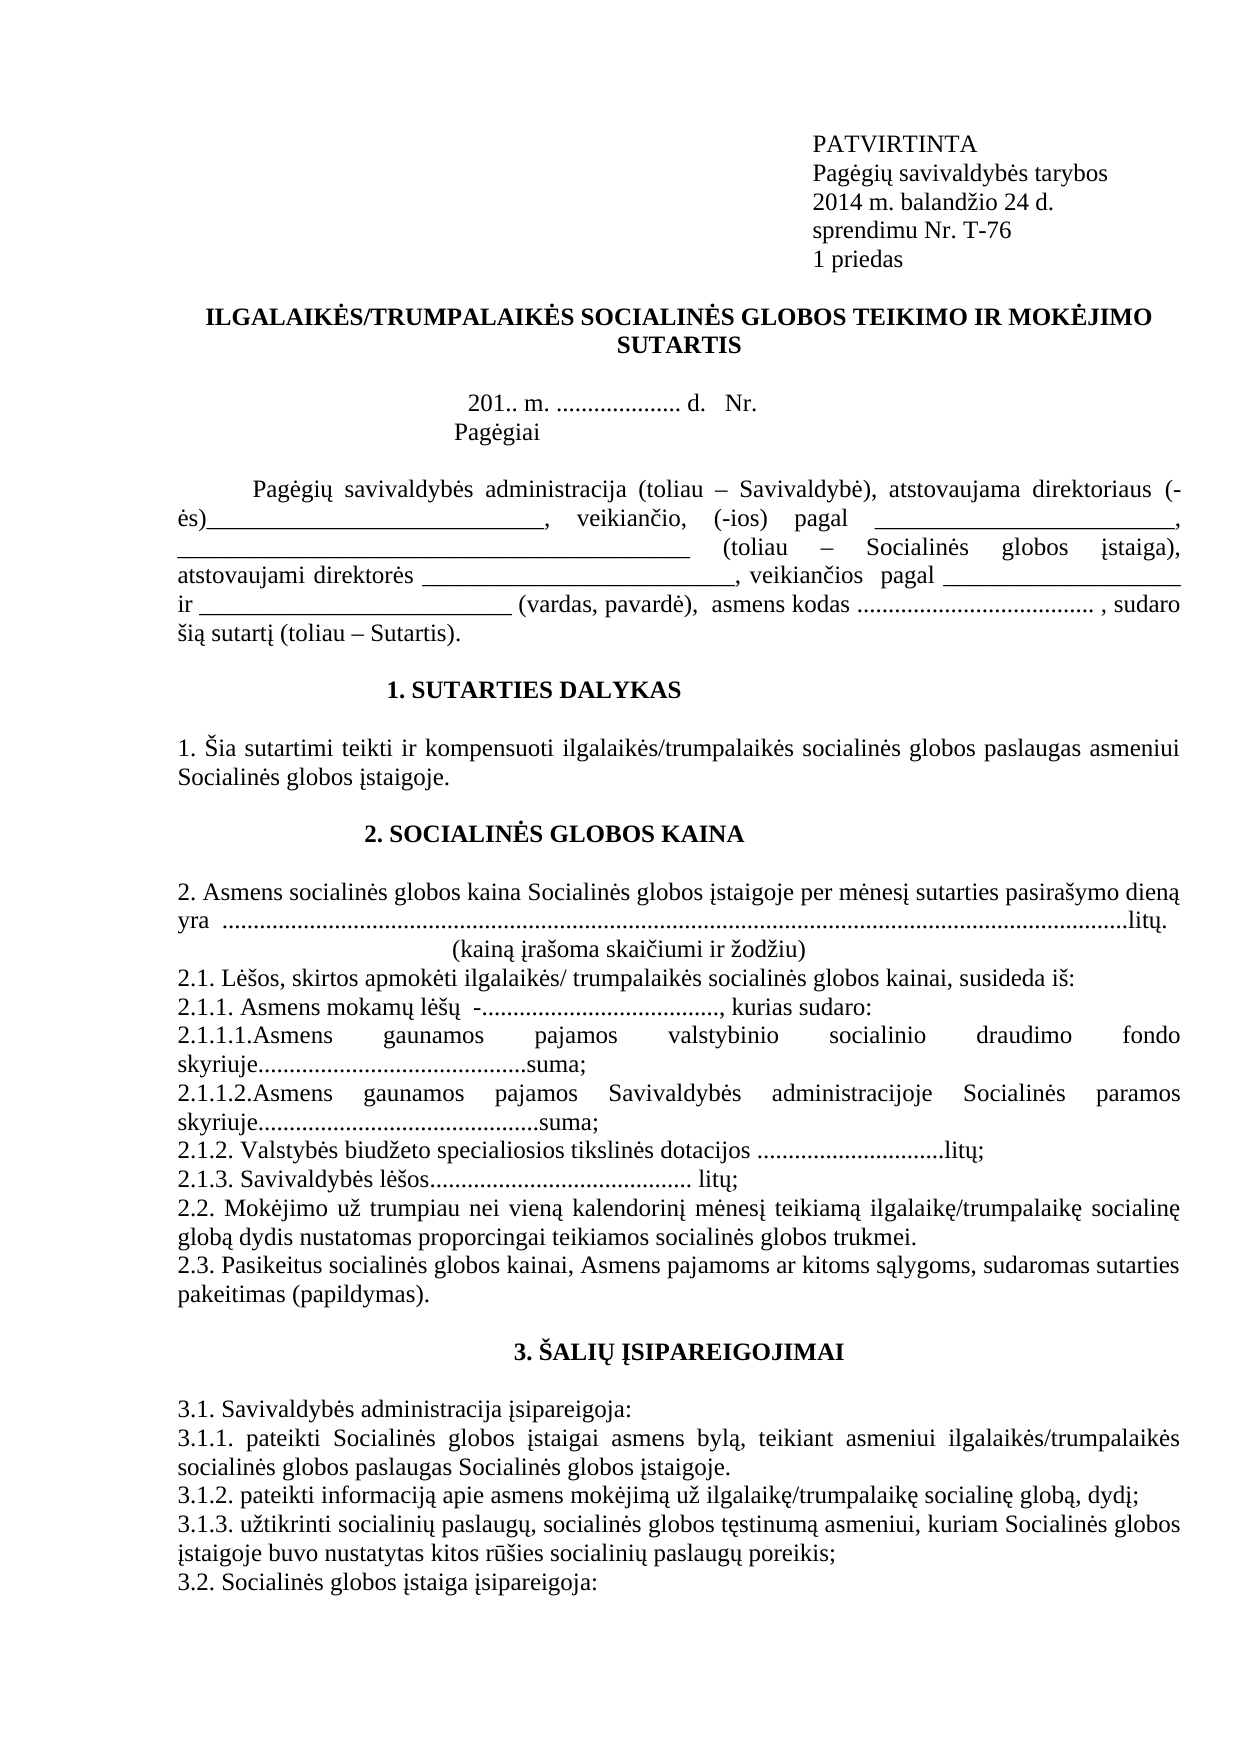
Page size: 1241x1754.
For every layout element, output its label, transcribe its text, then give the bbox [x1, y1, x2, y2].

text 2014 m. balandžio 24 d. [582, 187, 1181, 215]
text 1. SUTARTIES DALYKAS [177, 675, 1181, 704]
text 1. Šia sutartimi teikti ir kompensuoti ilgalaikės/trumpalaikės socialinės globos paslaugas asmeniui Socialinės globos įstaigoje. [177, 733, 1181, 790]
text 201.. m. .................... d. Nr. [177, 388, 1181, 417]
text 2.1.3. Savivaldybės lėšos.......................................... litų; [177, 1164, 1181, 1193]
text 1 priedas [447, 244, 1181, 273]
text Pagėgių savivaldybės administracija (toliau – Savivaldybė), atstovaujama direktoriaus (-ės)___________________________, veikiančio, (-ios) pagal ________________________, _________________________________________ (toliau – Socialinės globos įstaiga), atstovaujami direktorės _________________________, veikiančios pagal ___________________ ir _________________________ (vardas, pavardė), asmens kodas ...................................... , sudaro šią sutartį (toliau – Sutartis). [177, 474, 1181, 647]
text 2.3. Pasikeitus socialinės globos kainai, Asmens pajamoms ar kitoms sąlygoms, sudaromas sutarties pakeitimas (papildymas). [177, 1250, 1181, 1308]
text 2.1. Lėšos, skirtos apmokėti ilgalaikės/ trumpalaikės socialinės globos kainai, susideda iš: [177, 963, 1181, 992]
text PATVIRTINTA [717, 129, 1181, 158]
text ILGALAIKĖS/TRUMPALAIKĖS SOCIALINĖS GLOBOS TEIKIMO IR MOKĖJIMO SUTARTIS [177, 302, 1181, 359]
text 2. Asmens socialinės globos kaina Socialinės globos įstaigoje per mėnesį sutarties pasirašymo dieną yra .................................................................................................................................................litų. [177, 877, 1181, 934]
text 3.1.3. užtikrinti socialinių paslaugų, socialinės globos tęstinumą asmeniui, kuriam Socialinės globos įstaigoje buvo nustatytas kitos rūšies socialinių paslaugų poreikis; [177, 1509, 1181, 1567]
text 3. ŠALIŲ ĮSIPAREIGOJIMAI [177, 1337, 1181, 1365]
text (kainą įrašoma skaičiumi ir žodžiu) [177, 934, 1181, 963]
text Pagėgiai [177, 417, 1181, 445]
text 2.1.1.2.Asmens gaunamos pajamos Savivaldybės administracijoje Socialinės paramos skyriuje.............................................suma; [177, 1078, 1181, 1135]
text 2.1.2. Valstybės biudžeto specialiosios tikslinės dotacijos ..............................litų; [177, 1135, 1181, 1164]
text 2. SOCIALINĖS GLOBOS KAINA [177, 819, 1181, 848]
text 2.1.1.1.Asmens gaunamos pajamos valstybinio socialinio draudimo fondo skyriuje...........................................suma; [177, 1020, 1181, 1078]
text 2.1.1. Asmens mokamų lėšų -......................................, kurias sudaro: [177, 992, 1181, 1020]
text 3.1.2. pateikti informaciją apie asmens mokėjimą už ilgalaikę/trumpalaikę socialinę globą, dydį; [177, 1480, 1181, 1509]
text 3.1. Savivaldybės administracija įsipareigoja: [177, 1394, 1181, 1423]
text 3.2. Socialinės globos įstaiga įsipareigoja: [177, 1567, 1181, 1595]
text 2.2. Mokėjimo už trumpiau nei vieną kalendorinį mėnesį teikiamą ilgalaikę/trumpalaikę socialinę globą dydis nustatomas proporcingai teikiamos socialinės globos trukmei. [177, 1193, 1181, 1250]
text Pagėgių savivaldybės tarybos [812, 158, 1181, 187]
text 3.1.1. pateikti Socialinės globos įstaigai asmens bylą, teikiant asmeniui ilgalaikės/trumpalaikės socialinės globos paslaugas Socialinės globos įstaigoje. [177, 1423, 1181, 1480]
text sprendimu Nr. T-76 [447, 215, 1181, 244]
